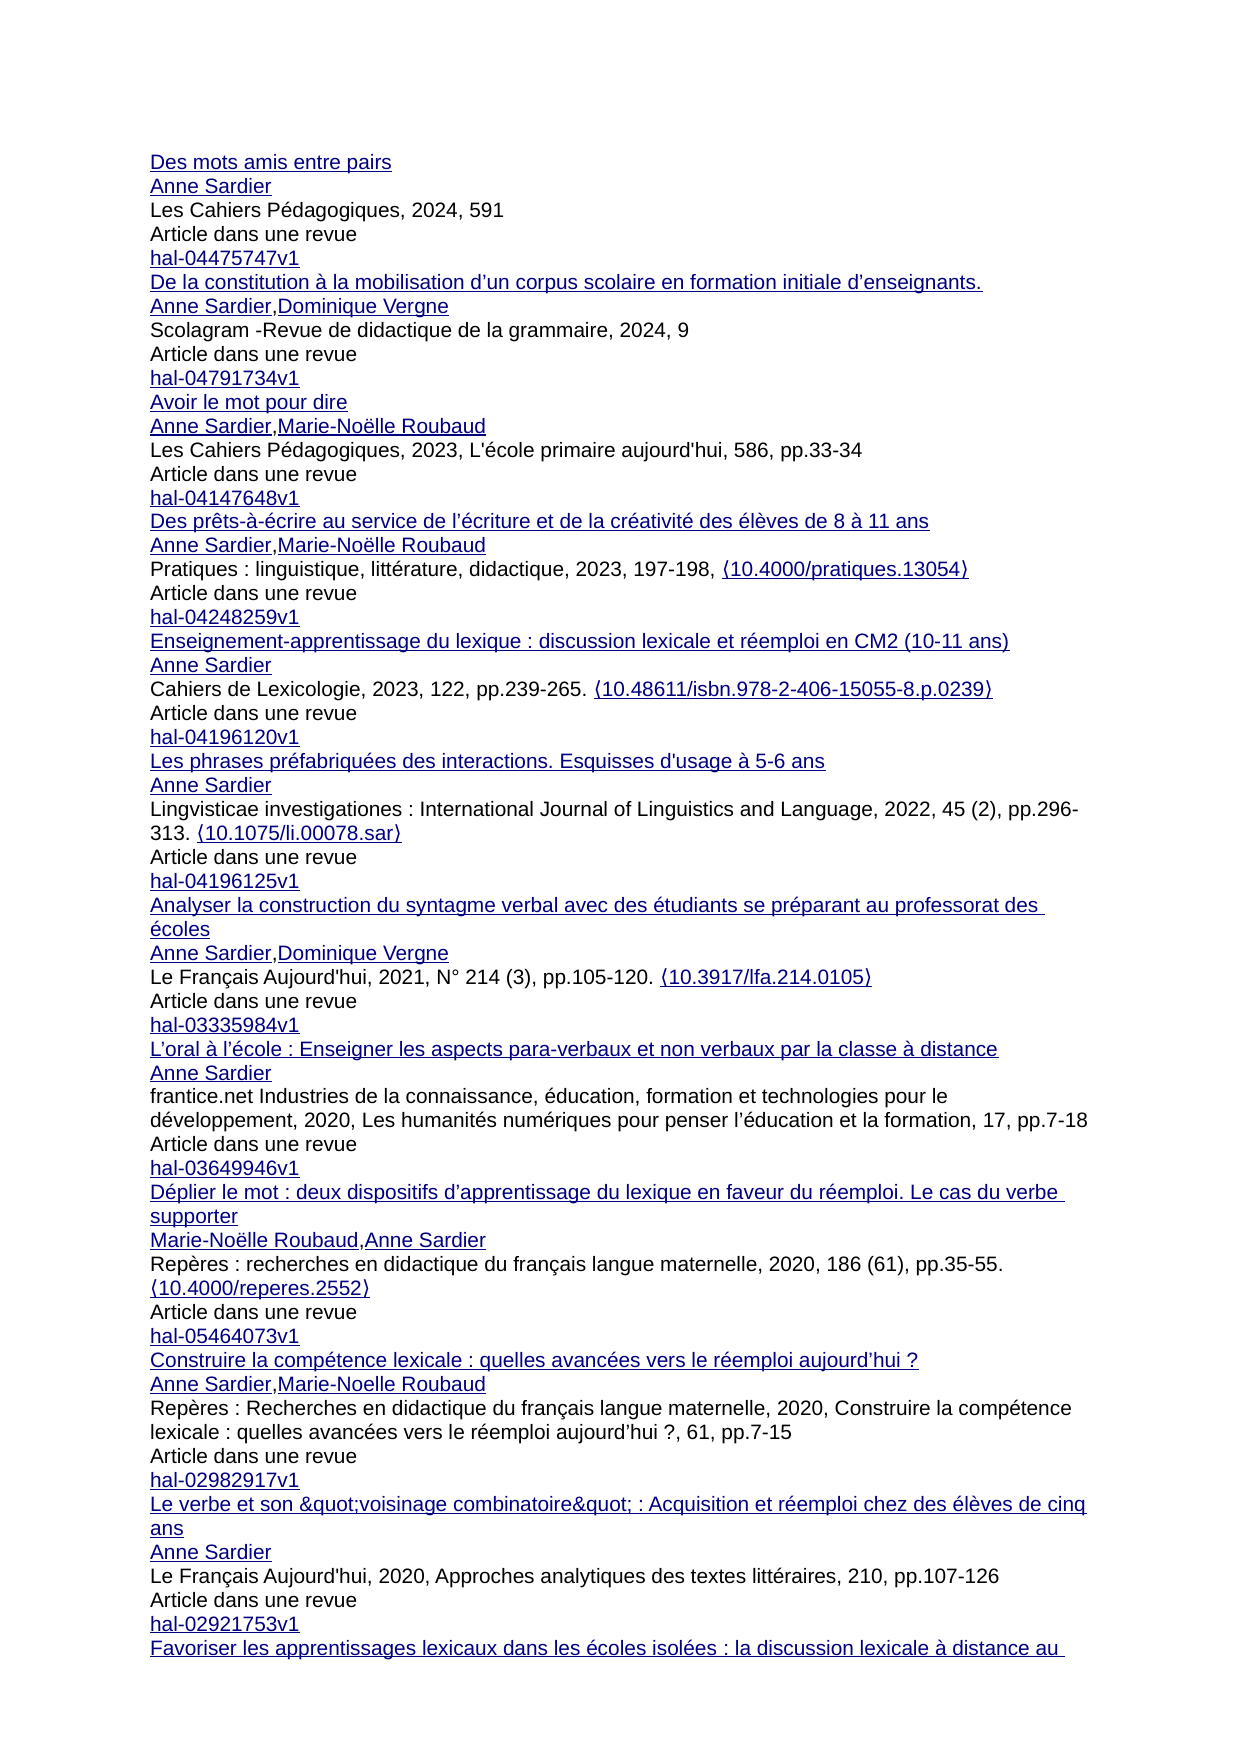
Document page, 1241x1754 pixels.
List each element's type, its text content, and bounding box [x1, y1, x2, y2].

table_cell Favoriser les apprentissages lexicaux dans les écoles isolées : la discussion lexicale à distance au [150, 1635, 1090, 1659]
table_cell Des prêts-à-écrire au service de l’écriture et de la créativité des élèves de 8 à 11 ans Anne Sardier,Marie-Noëlle Roubaud Pratiques : linguistique, littérature, didactique, 2023, 197-198, ⟨10.4000/pratiques.13054⟩ Article dans une revue hal-04248259v1 [150, 509, 1090, 629]
table_cell Des mots amis entre pairs Anne Sardier Les Cahiers Pédagogiques, 2024, 591 Article dans une revue hal-04475747v1 [150, 150, 1090, 270]
table_cell Analyser la construction du syntagme verbal avec des étudiants se préparant au professorat des écoles Anne Sardier,Dominique Vergne Le Français Aujourd'hui, 2021, N° 214 (3), pp.105-120. ⟨10.3917/lfa.214.0105⟩ Article dans une revue hal-03335984v1 [150, 893, 1090, 1036]
table_cell Enseignement-apprentissage du lexique : discussion lexicale et réemploi en CM2 (10-11 ans) Anne Sardier Cahiers de Lexicologie, 2023, 122, pp.239-265. ⟨10.48611/isbn.978-2-406-15055-8.p.0239⟩ Article dans une revue hal-04196120v1 [150, 629, 1090, 749]
table_cell Déplier le mot : deux dispositifs d’apprentissage du lexique en faveur du réemploi. Le cas du verbe supporter Marie-Noëlle Roubaud,Anne Sardier Repères : recherches en didactique du français langue maternelle, 2020, 186 (61), pp.35-55. ⟨10.4000/reperes.2552⟩ Article dans une revue hal-05464073v1 [150, 1180, 1090, 1348]
table_cell Construire la compétence lexicale : quelles avancées vers le réemploi aujourd’hui ? Anne Sardier,Marie-Noelle Roubaud Repères : Recherches en didactique du français langue maternelle, 2020, Construire la compétence lexicale : quelles avancées vers le réemploi aujourd’hui ?, 61, pp.7-15 Article dans une revue hal-02982917v1 [150, 1348, 1090, 1492]
table_cell Avoir le mot pour dire Anne Sardier,Marie-Noëlle Roubaud Les Cahiers Pédagogiques, 2023, L'école primaire aujourd'hui, 586, pp.33-34 Article dans une revue hal-04147648v1 [150, 390, 1090, 509]
table_cell Le verbe et son &quot;voisinage combinatoire&quot; : Acquisition et réemploi chez des élèves de cinq ans Anne Sardier Le Français Aujourd'hui, 2020, Approches analytiques des textes littéraires, 210, pp.107-126 Article dans une revue hal-02921753v1 [150, 1492, 1090, 1635]
table_cell De la constitution à la mobilisation d’un corpus scolaire en formation initiale d’enseignants. Anne Sardier,Dominique Vergne Scolagram -Revue de didactique de la grammaire, 2024, 9 Article dans une revue hal-04791734v1 [150, 270, 1090, 389]
table_cell L’oral à l’école : Enseigner les aspects para-verbaux et non verbaux par la classe à distance Anne Sardier frantice.net Industries de la connaissance, éducation, formation et technologies pour le développement, 2020, Les humanités numériques pour penser l’éducation et la formation, 17, pp.7-18 Article dans une revue hal-03649946v1 [150, 1036, 1090, 1180]
table_cell Les phrases préfabriquées des interactions. Esquisses d'usage à 5-6 ans Anne Sardier Lingvisticae investigationes : International Journal of Linguistics and Language, 2022, 45 (2), pp.296-313. ⟨10.1075/li.00078.sar⟩ Article dans une revue hal-04196125v1 [150, 749, 1090, 893]
